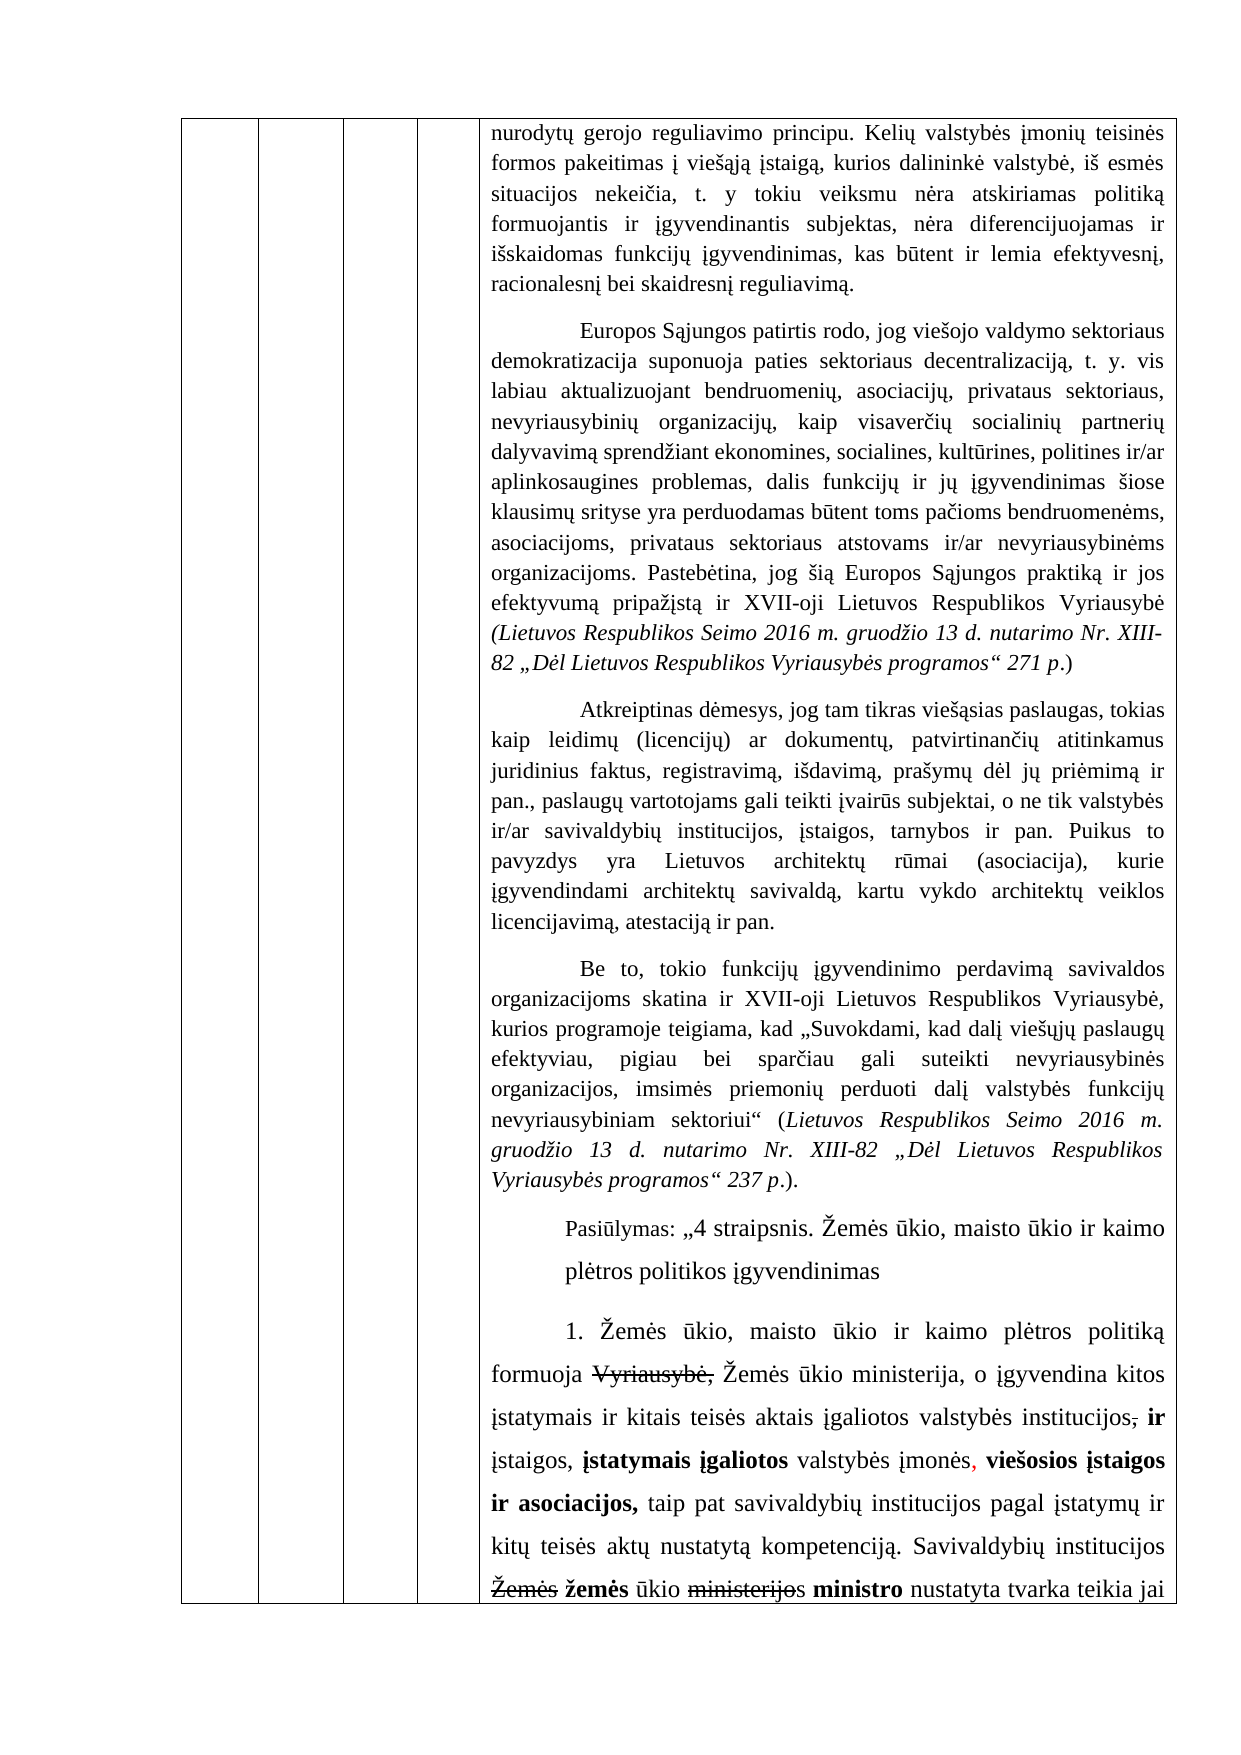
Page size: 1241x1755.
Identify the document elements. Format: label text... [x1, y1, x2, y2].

table_cell [344, 119, 417, 1603]
table_cell nurodytų gerojo reguliavimo principu. Kelių valstybės įmonių teisinės formos pakeitimas į viešąją įstaigą, kurios dalininkė valstybė, iš esmės situacijos nekeičia, t. y tokiu veiksmu nėra atskiriamas politiką formuojantis ir įgyvendinantis subjektas, nėra diferencijuojamas ir išskaidomas funkcijų įgyvendinimas, kas būtent ir lemia efektyvesnį, racionalesnį bei skaidresnį reguliavimą. Europos Sąjungos patirtis rodo, jog viešojo valdymo sektoriaus demokratizacija suponuoja paties sektoriaus decentralizaciją, t. y. vis labiau aktualizuojant bendruomenių, asociacijų, privataus sektoriaus, nevyriausybinių organizacijų, kaip visaverčių socialinių partnerių dalyvavimą sprendžiant ekonomines, socialines, kultūrines, politines ir/ar aplinkosaugines problemas, dalis funkcijų ir jų įgyvendinimas šiose klausimų srityse yra perduodamas būtent toms pačioms bendruomenėms, asociacijoms, privataus sektoriaus atstovams ir/ar nevyriausybinėms organizacijoms. Pastebėtina, jog šią Europos Sąjungos praktiką ir jos efektyvumą pripažįstą ir XVII-oji Lietuvos Respublikos Vyriausybė (Lietuvos Respublikos Seimo 2016 m. gruodžio 13 d. nutarimo Nr. XIII-82 „Dėl Lietuvos Respublikos Vyriausybės programos“ 271 p.) Atkreiptinas dėmesys, jog tam tikras viešąsias paslaugas, tokias kaip leidimų (licencijų) ar dokumentų, patvirtinančių atitinkamus juridinius faktus, registravimą, išdavimą, prašymų dėl jų priėmimą ir pan., paslaugų vartotojams gali teikti įvairūs subjektai, o ne tik valstybės ir/ar savivaldybių institucijos, įstaigos, tarnybos ir pan. Puikus to pavyzdys yra Lietuvos architektų rūmai (asociacija), kurie įgyvendindami architektų savivaldą, kartu vykdo architektų veiklos licencijavimą, atestaciją ir pan. Be to, tokio funkcijų įgyvendinimo perdavimą savivaldos organizacijoms skatina ir XVII-oji Lietuvos Respublikos Vyriausybė, kurios programoje teigiama, kad „Suvokdami, kad dalį viešųjų paslaugų efektyviau, pigiau bei sparčiau gali suteikti nevyriausybinės organizacijos, imsimės priemonių perduoti dalį valstybės funkcijų nevyriausybiniam sektoriui“ (Lietuvos Respublikos Seimo 2016 m. gruodžio 13 d. nutarimo Nr. XIII-82 „Dėl Lietuvos Respublikos Vyriausybės programos“ 237 p.). Pasiūlymas: „4 straipsnis. Žemės ūkio, maisto ūkio ir kaimo plėtros politikos įgyvendinimas 1. Žemės ūkio, maisto ūkio ir kaimo plėtros politiką formuoja Vyriausybė, Žemės ūkio ministerija, o įgyvendina kitos įstatymais ir kitais teisės aktais įgaliotos valstybės institucijos, ir įstaigos, įstatymais įgaliotos valstybės įmonės, viešosios įstaigos ir asociacijos, taip pat savivaldybių institucijos pagal įstatymų ir kitų teisės aktų nustatytą kompetenciją. Savivaldybių institucijos Žemės žemės ūkio ministerijos ministro nustatyta tvarka teikia jai [480, 119, 1176, 1603]
table_cell [259, 119, 343, 1603]
table_cell [418, 119, 479, 1603]
table_cell [182, 119, 258, 1603]
